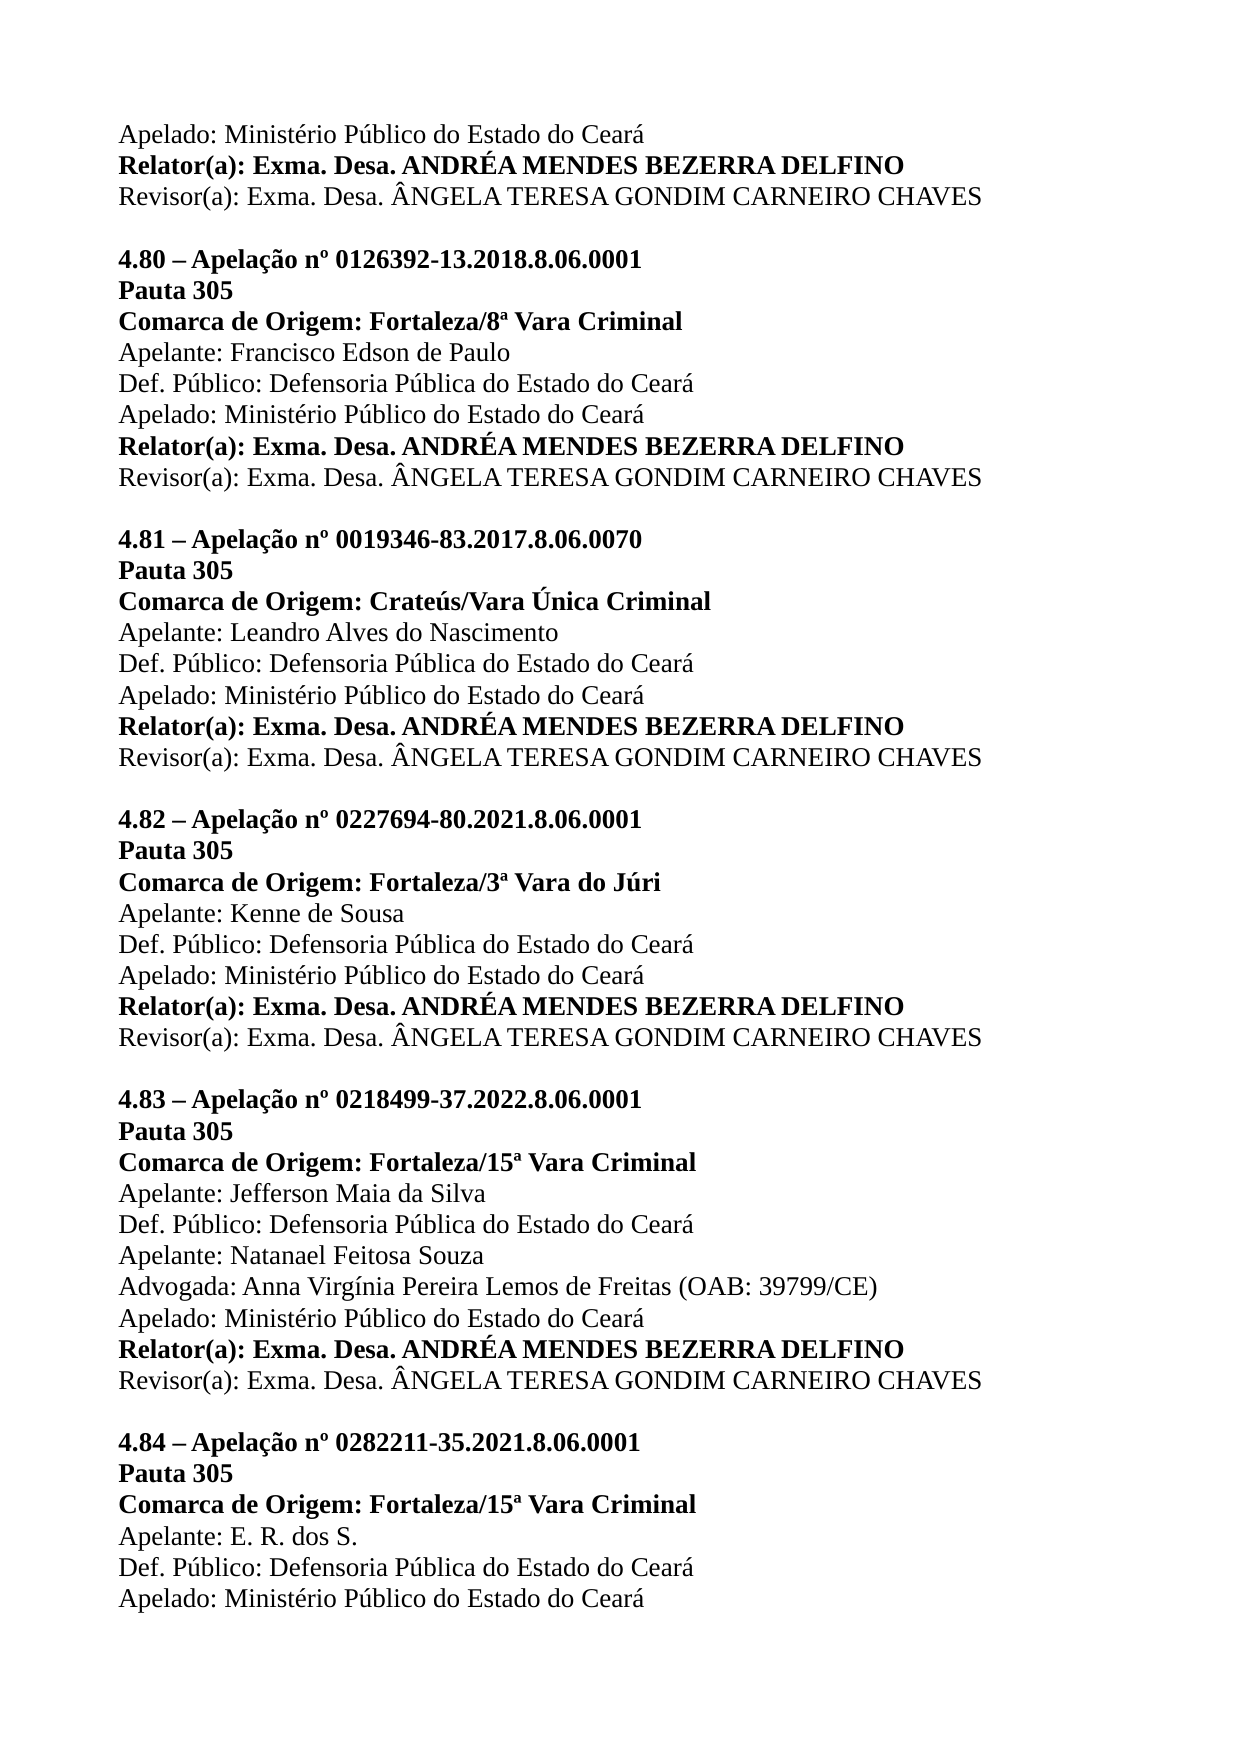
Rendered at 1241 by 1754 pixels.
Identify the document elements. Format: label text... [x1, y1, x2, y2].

text Apelado: Ministério Público do Estado do Ceará [118, 1582, 1122, 1613]
text Apelante: Leandro Alves do Nascimento [118, 616, 1122, 648]
text Apelante: Kenne de Sousa [118, 897, 1122, 928]
text Revisor(a): Exma. Desa. ÂNGELA TERESA GONDIM CARNEIRO CHAVES [118, 1021, 1122, 1052]
text Pauta 305 [118, 274, 1122, 305]
text Pauta 305 [118, 1457, 1122, 1488]
text Comarca de Origem: Fortaleza/15ª Vara Criminal [118, 1488, 1122, 1520]
text Apelado: Ministério Público do Estado do Ceará [118, 118, 1122, 149]
text Comarca de Origem: Fortaleza/8ª Vara Criminal [118, 305, 1122, 336]
text Apelante: E. R. dos S. [118, 1520, 1122, 1551]
text Apelante: Jefferson Maia da Silva [118, 1177, 1122, 1208]
text Relator(a): Exma. Desa. ANDRÉA MENDES BEZERRA DELFINO [118, 149, 1122, 180]
text Def. Público: Defensoria Pública do Estado do Ceará [118, 1551, 1122, 1582]
text Relator(a): Exma. Desa. ANDRÉA MENDES BEZERRA DELFINO [118, 710, 1122, 741]
text Apelado: Ministério Público do Estado do Ceará [118, 398, 1122, 429]
text Apelado: Ministério Público do Estado do Ceará [118, 959, 1122, 990]
text Comarca de Origem: Fortaleza/15ª Vara Criminal [118, 1146, 1122, 1177]
text Pauta 305 [118, 554, 1122, 585]
text Relator(a): Exma. Desa. ANDRÉA MENDES BEZERRA DELFINO [118, 1333, 1122, 1364]
text Pauta 305 [118, 1115, 1122, 1146]
text Revisor(a): Exma. Desa. ÂNGELA TERESA GONDIM CARNEIRO CHAVES [118, 461, 1122, 492]
text Apelado: Ministério Público do Estado do Ceará [118, 679, 1122, 710]
text Advogada: Anna Virgínia Pereira Lemos de Freitas (OAB: 39799/CE) [118, 1271, 1122, 1302]
text Apelante: Francisco Edson de Paulo [118, 336, 1122, 367]
text 4.80 – Apelação nº 0126392-13.2018.8.06.0001 [118, 243, 1122, 274]
text Def. Público: Defensoria Pública do Estado do Ceará [118, 367, 1122, 398]
text Relator(a): Exma. Desa. ANDRÉA MENDES BEZERRA DELFINO [118, 990, 1122, 1021]
text 4.83 – Apelação nº 0218499-37.2022.8.06.0001 [118, 1084, 1122, 1115]
text 4.84 – Apelação nº 0282211-35.2021.8.06.0001 [118, 1426, 1122, 1457]
text Def. Público: Defensoria Pública do Estado do Ceará [118, 1208, 1122, 1239]
text Revisor(a): Exma. Desa. ÂNGELA TERESA GONDIM CARNEIRO CHAVES [118, 741, 1122, 772]
text 4.81 – Apelação nº 0019346-83.2017.8.06.0070 [118, 523, 1122, 554]
text Pauta 305 [118, 834, 1122, 866]
text 4.82 – Apelação nº 0227694-80.2021.8.06.0001 [118, 803, 1122, 834]
text Def. Público: Defensoria Pública do Estado do Ceará [118, 928, 1122, 959]
text Relator(a): Exma. Desa. ANDRÉA MENDES BEZERRA DELFINO [118, 429, 1122, 461]
text Apelante: Natanael Feitosa Souza [118, 1239, 1122, 1271]
text Apelado: Ministério Público do Estado do Ceará [118, 1302, 1122, 1333]
text Comarca de Origem: Fortaleza/3ª Vara do Júri [118, 866, 1122, 897]
text Comarca de Origem: Crateús/Vara Única Criminal [118, 585, 1122, 616]
text Revisor(a): Exma. Desa. ÂNGELA TERESA GONDIM CARNEIRO CHAVES [118, 180, 1122, 212]
text Def. Público: Defensoria Pública do Estado do Ceará [118, 648, 1122, 679]
text Revisor(a): Exma. Desa. ÂNGELA TERESA GONDIM CARNEIRO CHAVES [118, 1364, 1122, 1395]
